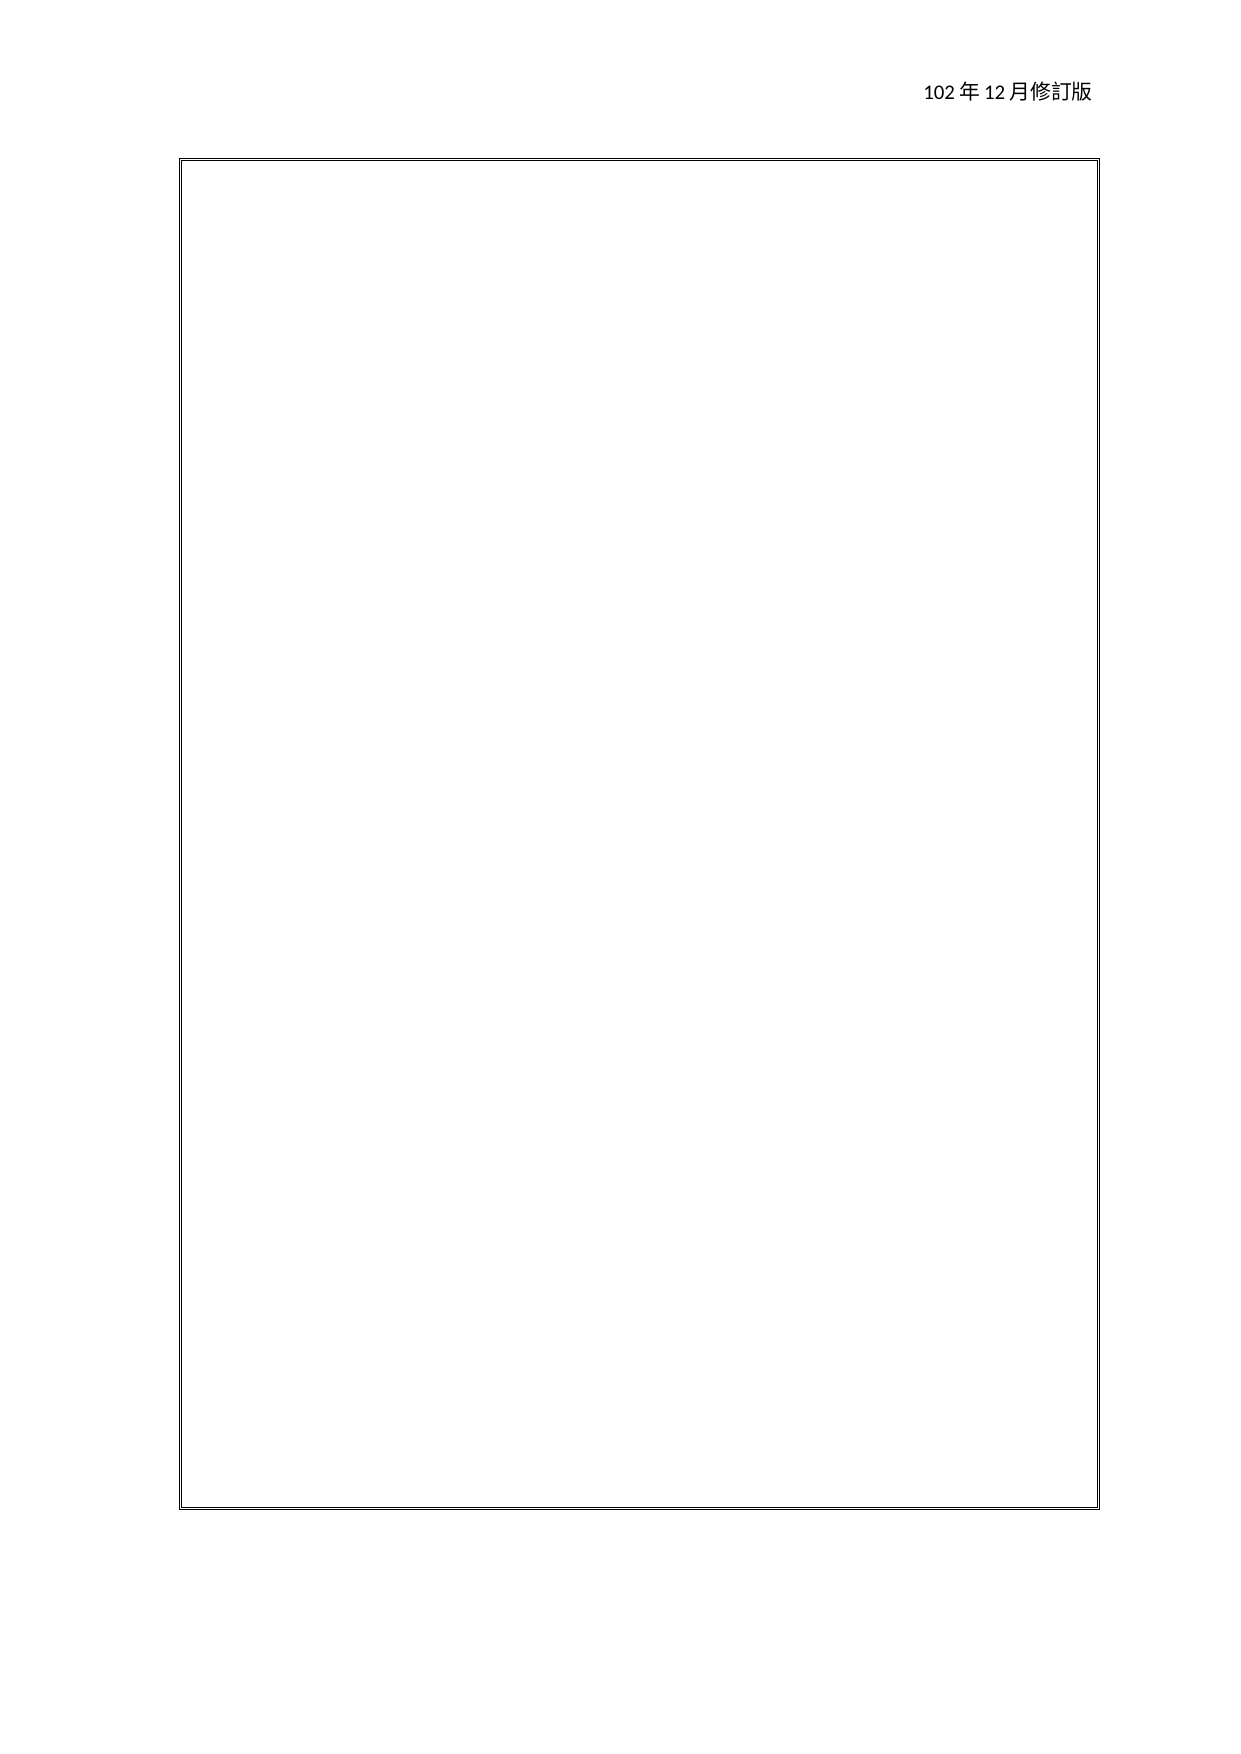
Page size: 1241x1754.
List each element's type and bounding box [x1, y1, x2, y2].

table_cell [182, 161, 1097, 1507]
